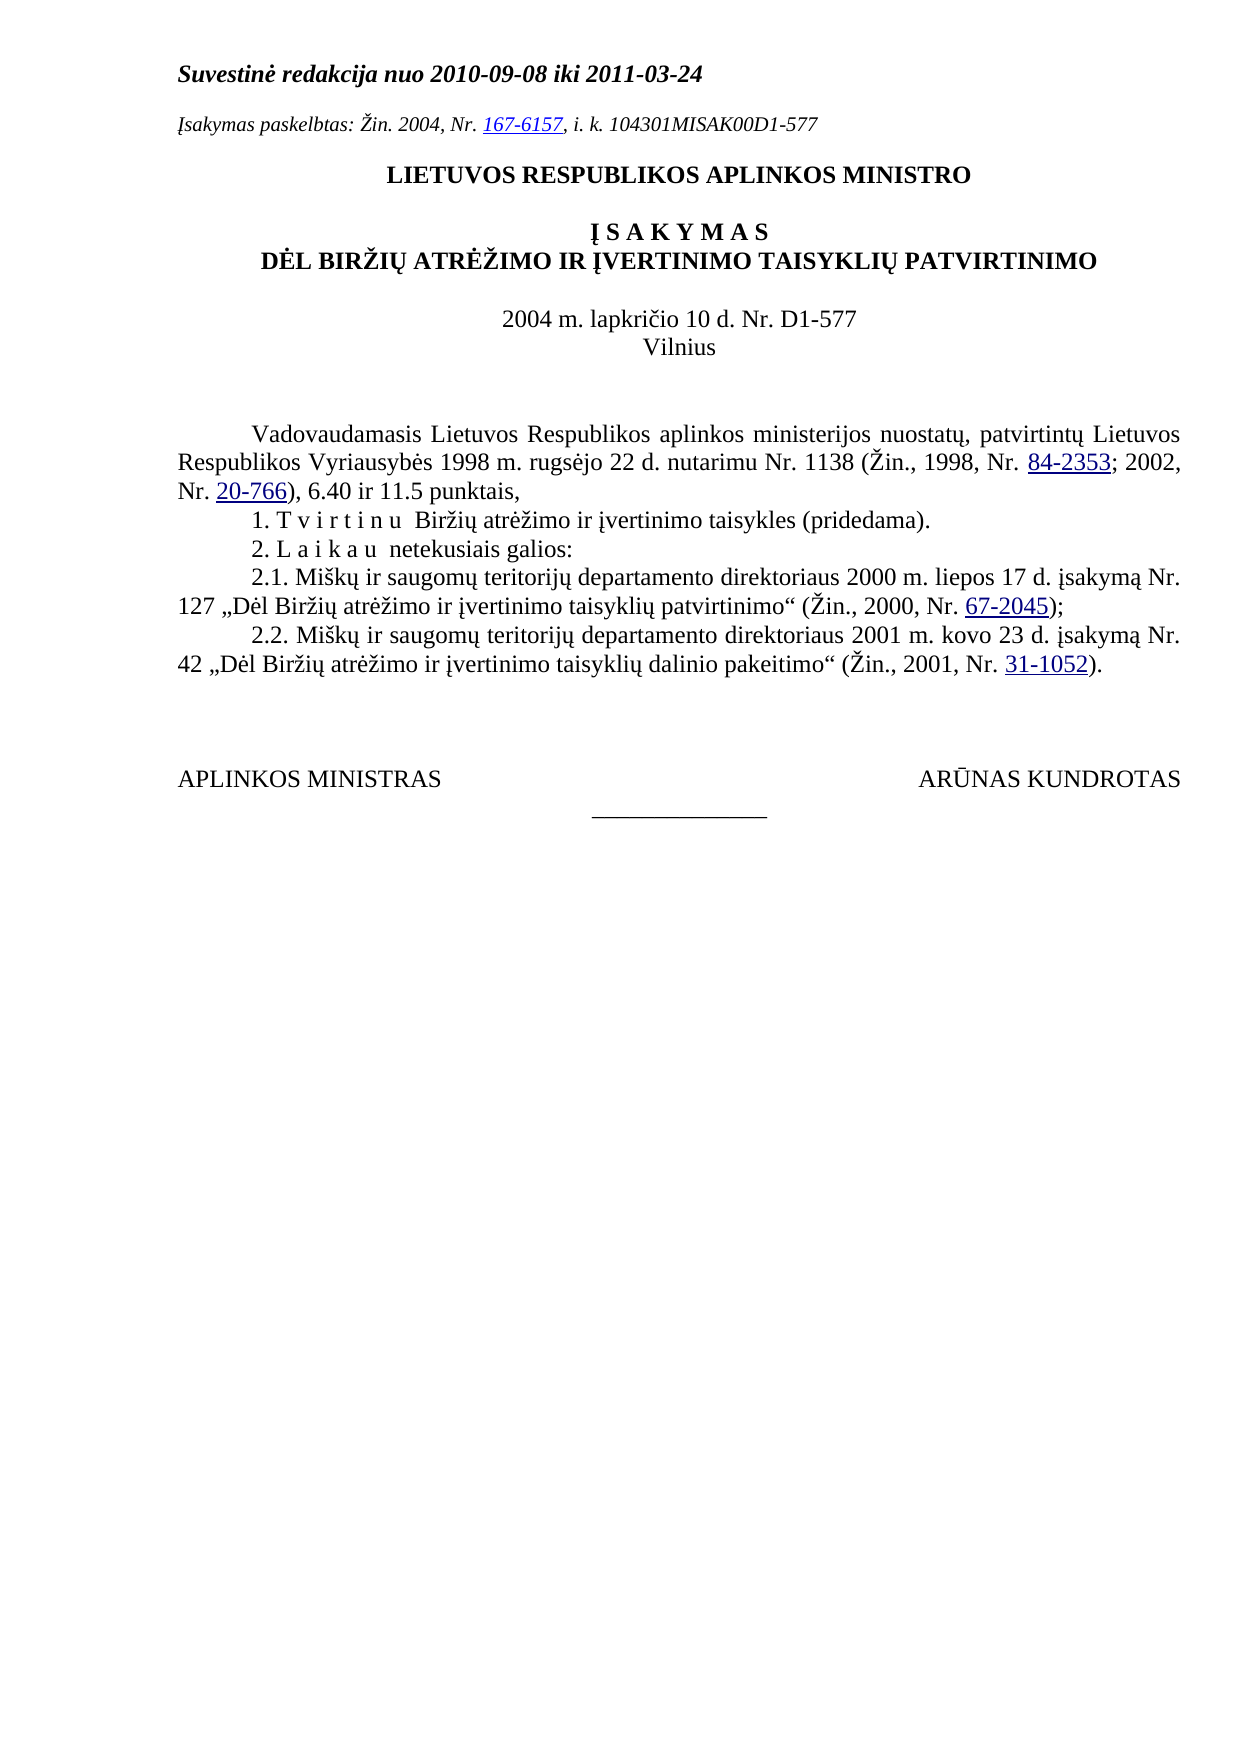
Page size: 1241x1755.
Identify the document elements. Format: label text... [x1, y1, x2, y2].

text 2. Laikau netekusiais galios: [177, 534, 1181, 562]
text Vilnius [177, 332, 1181, 361]
text 2004 m. lapkričio 10 d. Nr. D1-577 [177, 304, 1181, 332]
text 1. Tvirtinu Biržių atrėžimo ir įvertinimo taisykles (pridedama). [177, 505, 1181, 534]
text Vadovaudamasis Lietuvos Respublikos aplinkos ministerijos nuostatų, patvirtintų Lietuvos Respublikos Vyriausybės 1998 m. rugsėjo 22 d. nutarimu Nr. 1138 (Žin., 1998, Nr. 84-2353; 2002, Nr. 20-766), 6.40 ir 11.5 punktais, [177, 419, 1181, 505]
text 2.2. Miškų ir saugomų teritorijų departamento direktoriaus 2001 m. kovo 23 d. įsakymą Nr. 42 „Dėl Biržių atrėžimo ir įvertinimo taisyklių dalinio pakeitimo“ (Žin., 2001, Nr. 31-1052). [177, 620, 1181, 677]
text ______________ [177, 792, 1181, 821]
text LIETUVOS RESPUBLIKOS APLINKOS MINISTRO [177, 160, 1181, 189]
text Į S A K Y M A S [177, 217, 1181, 246]
text APLINKOS MINISTRAS ARŪNAS KUNDROTAS [177, 764, 1181, 792]
text Suvestinė redakcija nuo 2010-09-08 iki 2011-03-24 [177, 59, 1181, 88]
text Įsakymas paskelbtas: Žin. 2004, Nr. 167-6157, i. k. 104301MISAK00D1-577 [177, 112, 1181, 136]
text 2.1. Miškų ir saugomų teritorijų departamento direktoriaus 2000 m. liepos 17 d. įsakymą Nr. 127 „Dėl Biržių atrėžimo ir įvertinimo taisyklių patvirtinimo“ (Žin., 2000, Nr. 67-2045); [177, 562, 1181, 620]
text DĖL BIRŽIŲ ATRĖŽIMO IR ĮVERTINIMO TAISYKLIŲ PATVIRTINIMO [177, 246, 1181, 275]
